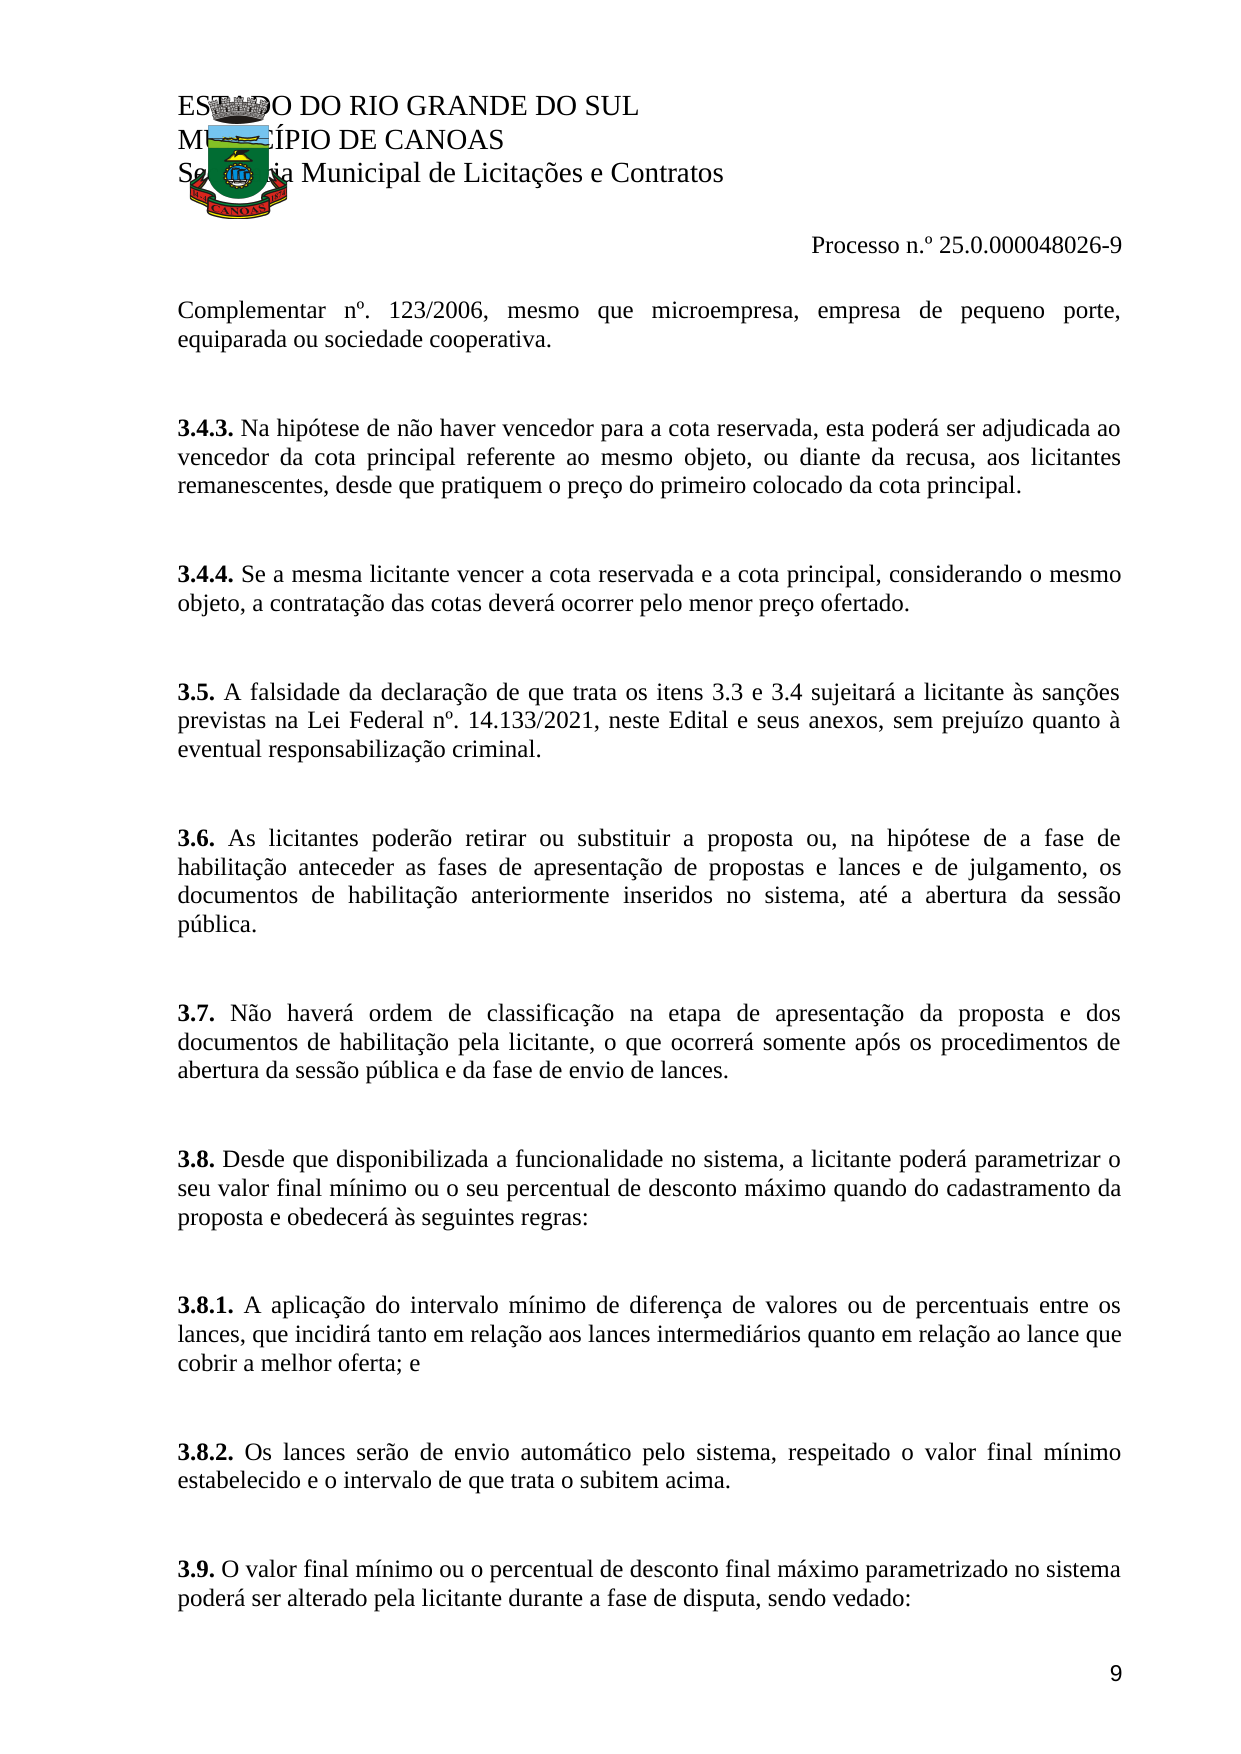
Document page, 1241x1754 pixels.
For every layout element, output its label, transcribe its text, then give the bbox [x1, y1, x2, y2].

text 3.8.2. Os lances serão de envio automático pelo sistema, respeitado o valor final mínimo estabelecido e o intervalo de que trata o subitem acima. [177, 1437, 1122, 1494]
text Complementar nº. 123/2006, mesmo que microempresa, empresa de pequeno porte, equiparada ou sociedade cooperativa. [177, 295, 1122, 353]
text 3.8.1. A aplicação do intervalo mínimo de diferença de valores ou de percentuais entre os lances, que incidirá tanto em relação aos lances intermediários quanto em relação ao lance que cobrir a melhor oferta; e [177, 1290, 1122, 1377]
text 3.4.3. Na hipótese de não haver vencedor para a cota reservada, esta poderá ser adjudicada ao vencedor da cota principal referente ao mesmo objeto, ou diante da recusa, aos licitantes remanescentes, desde que pratiquem o preço do primeiro colocado da cota principal. [177, 413, 1122, 499]
text 3.5. A falsidade da declaração de que trata os itens 3.3 e 3.4 sujeitará a licitante às sanções previstas na Lei Federal nº. 14.133/2021, neste Edital e seus anexos, sem prejuízo quanto à eventual responsabilização criminal. [177, 677, 1122, 763]
text 3.4.4. Se a mesma licitante vencer a cota reservada e a cota principal, considerando o mesmo objeto, a contratação das cotas deverá ocorrer pelo menor preço ofertado. [177, 559, 1122, 617]
text 3.9. O valor final mínimo ou o percentual de desconto final máximo parametrizado no sistema poderá ser alterado pela licitante durante a fase de disputa, sendo vedado: [177, 1554, 1122, 1612]
text 3.6. As licitantes poderão retirar ou substituir a proposta ou, na hipótese de a fase de habilitação anteceder as fases de apresentação de propostas e lances e de julgamento, os documentos de habilitação anteriormente inseridos no sistema, até a abertura da sessão pública. [177, 823, 1122, 938]
text 3.8. Desde que disponibilizada a funcionalidade no sistema, a licitante poderá parametrizar o seu valor final mínimo ou o seu percentual de desconto máximo quando do cadastramento da proposta e obedecerá às seguintes regras: [177, 1144, 1122, 1230]
text 3.7. Não haverá ordem de classificação na etapa de apresentação da proposta e dos documentos de habilitação pela licitante, o que ocorrerá somente após os procedimentos de abertura da sessão pública e da fase de envio de lances. [177, 998, 1122, 1084]
